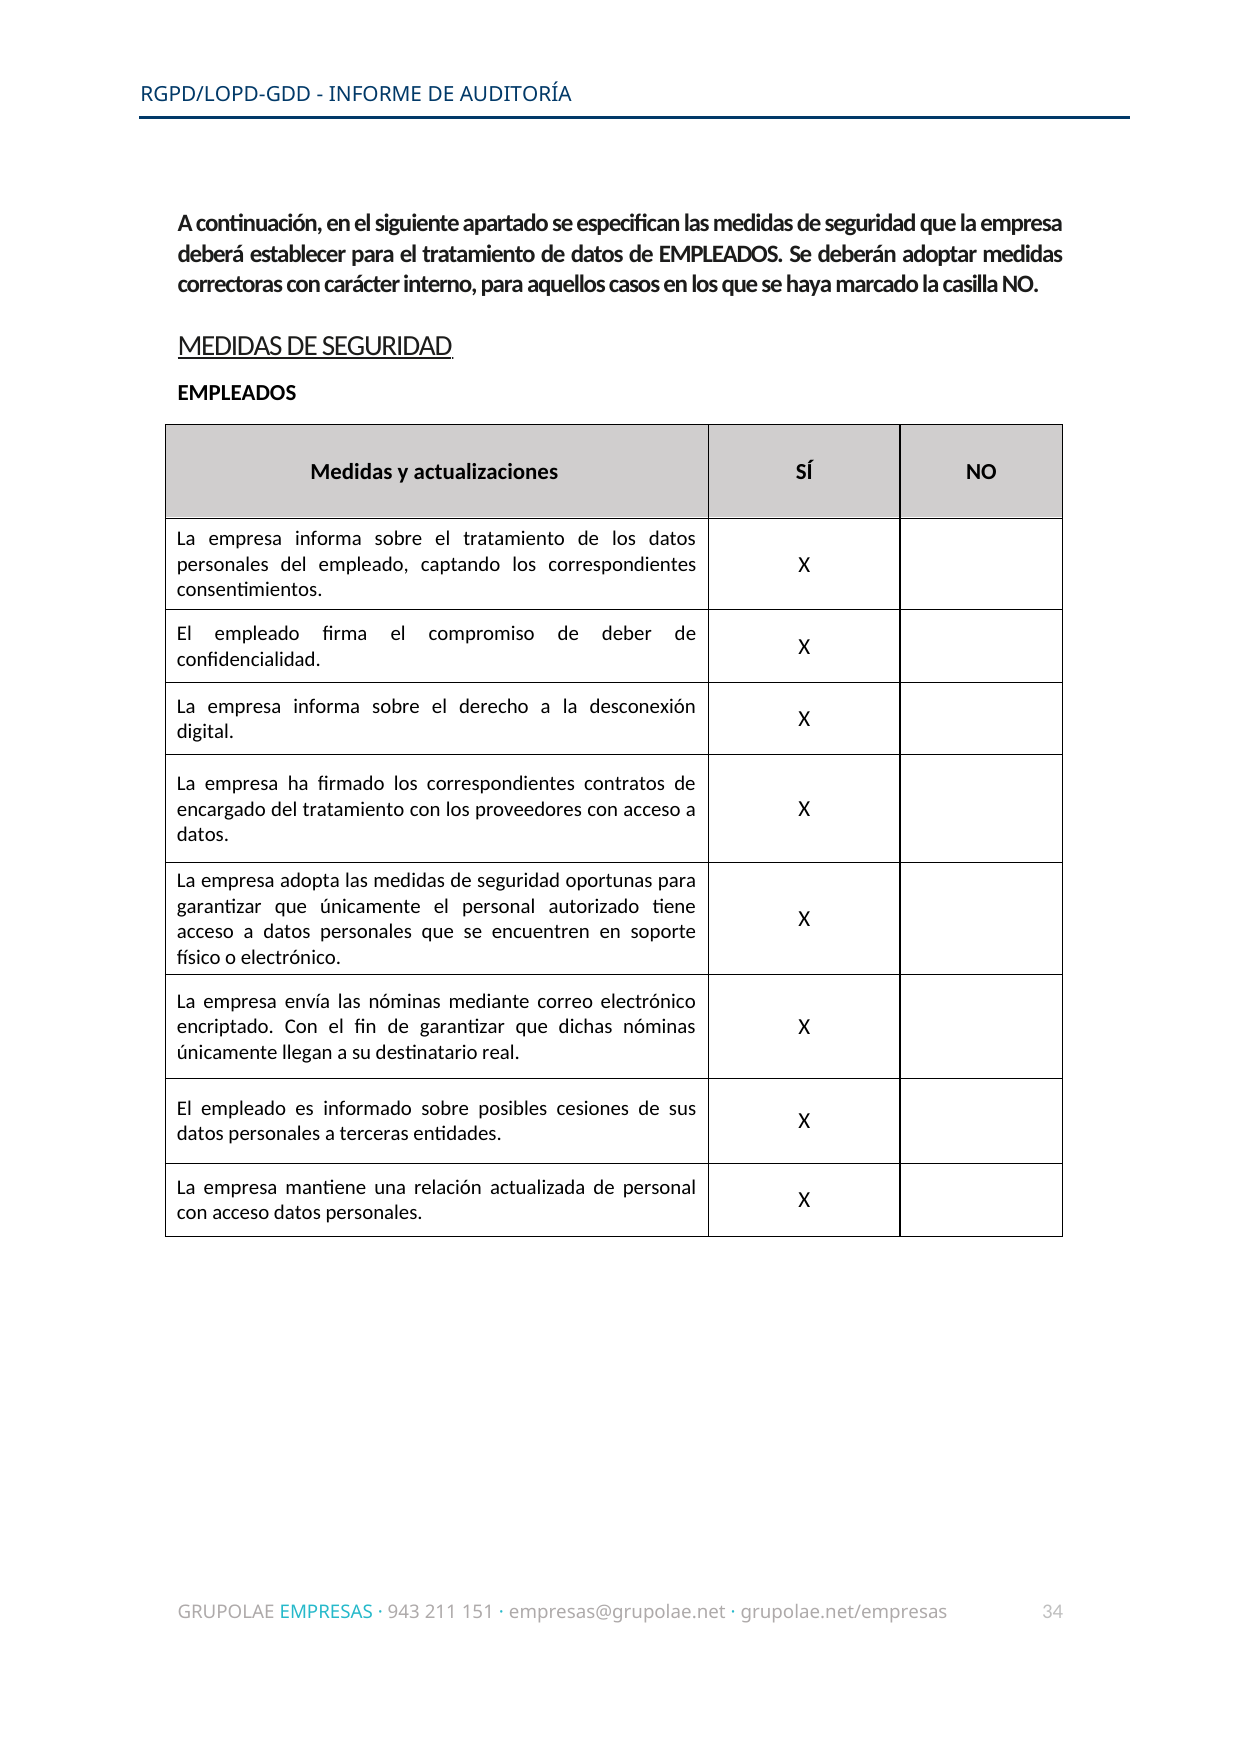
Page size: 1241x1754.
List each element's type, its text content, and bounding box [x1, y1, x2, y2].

table_cell La empresa envía las nóminas mediante correo electrónico encriptado. Con el fin de garantizar que dichas nóminas únicamente llegan a su destinatario real. [166, 975, 708, 1077]
table_cell X [709, 975, 899, 1077]
table_cell X [709, 755, 899, 862]
table_cell [901, 975, 1062, 1077]
text A continuación, en el siguiente apartado se especifican las medidas de seguridad que la empresa deberá establecer para el tratamiento de datos de EMPLEADOS. Se deberán adoptar medidas correctoras con carácter interno, para aquellos casos en los que se haya marcado la casilla NO. [177, 207, 1063, 299]
table_cell X [709, 610, 899, 682]
table_cell X [709, 683, 899, 754]
table_cell X [709, 519, 899, 609]
table_cell La empresa mantiene una relación actualizada de personal con acceso datos personales. [166, 1164, 708, 1236]
table_cell El empleado firma el compromiso de deber de confidencialidad. [166, 610, 708, 682]
table_cell La empresa ha firmado los correspondientes contratos de encargado del tratamiento con los proveedores con acceso a datos. [166, 755, 708, 862]
table_cell [901, 755, 1062, 862]
table_cell La empresa adopta las medidas de seguridad oportunas para garantizar que únicamente el personal autorizado tiene acceso a datos personales que se encuentren en soporte físico o electrónico. [166, 863, 708, 974]
text MEDIDAS DE SEGURIDAD [177, 325, 1063, 362]
text EMPLEADOS [177, 378, 1063, 406]
table_cell [901, 519, 1062, 609]
table_cell [901, 683, 1062, 754]
table_cell [901, 1079, 1062, 1162]
table_cell X [709, 1164, 899, 1236]
table_cell X [709, 863, 899, 974]
table_header NO [901, 425, 1062, 517]
table_cell [901, 863, 1062, 974]
table_cell [901, 1164, 1062, 1236]
table_header SÍ [709, 425, 899, 517]
table_cell La empresa informa sobre el tratamiento de los datos personales del empleado, captando los correspondientes consentimientos. [166, 519, 708, 609]
table_cell El empleado es informado sobre posibles cesiones de sus datos personales a terceras entidades. [166, 1079, 708, 1162]
table_cell X [709, 1079, 899, 1162]
table_header Medidas y actualizaciones [166, 425, 708, 517]
table_cell La empresa informa sobre el derecho a la desconexión digital. [166, 683, 708, 754]
table_cell [901, 610, 1062, 682]
